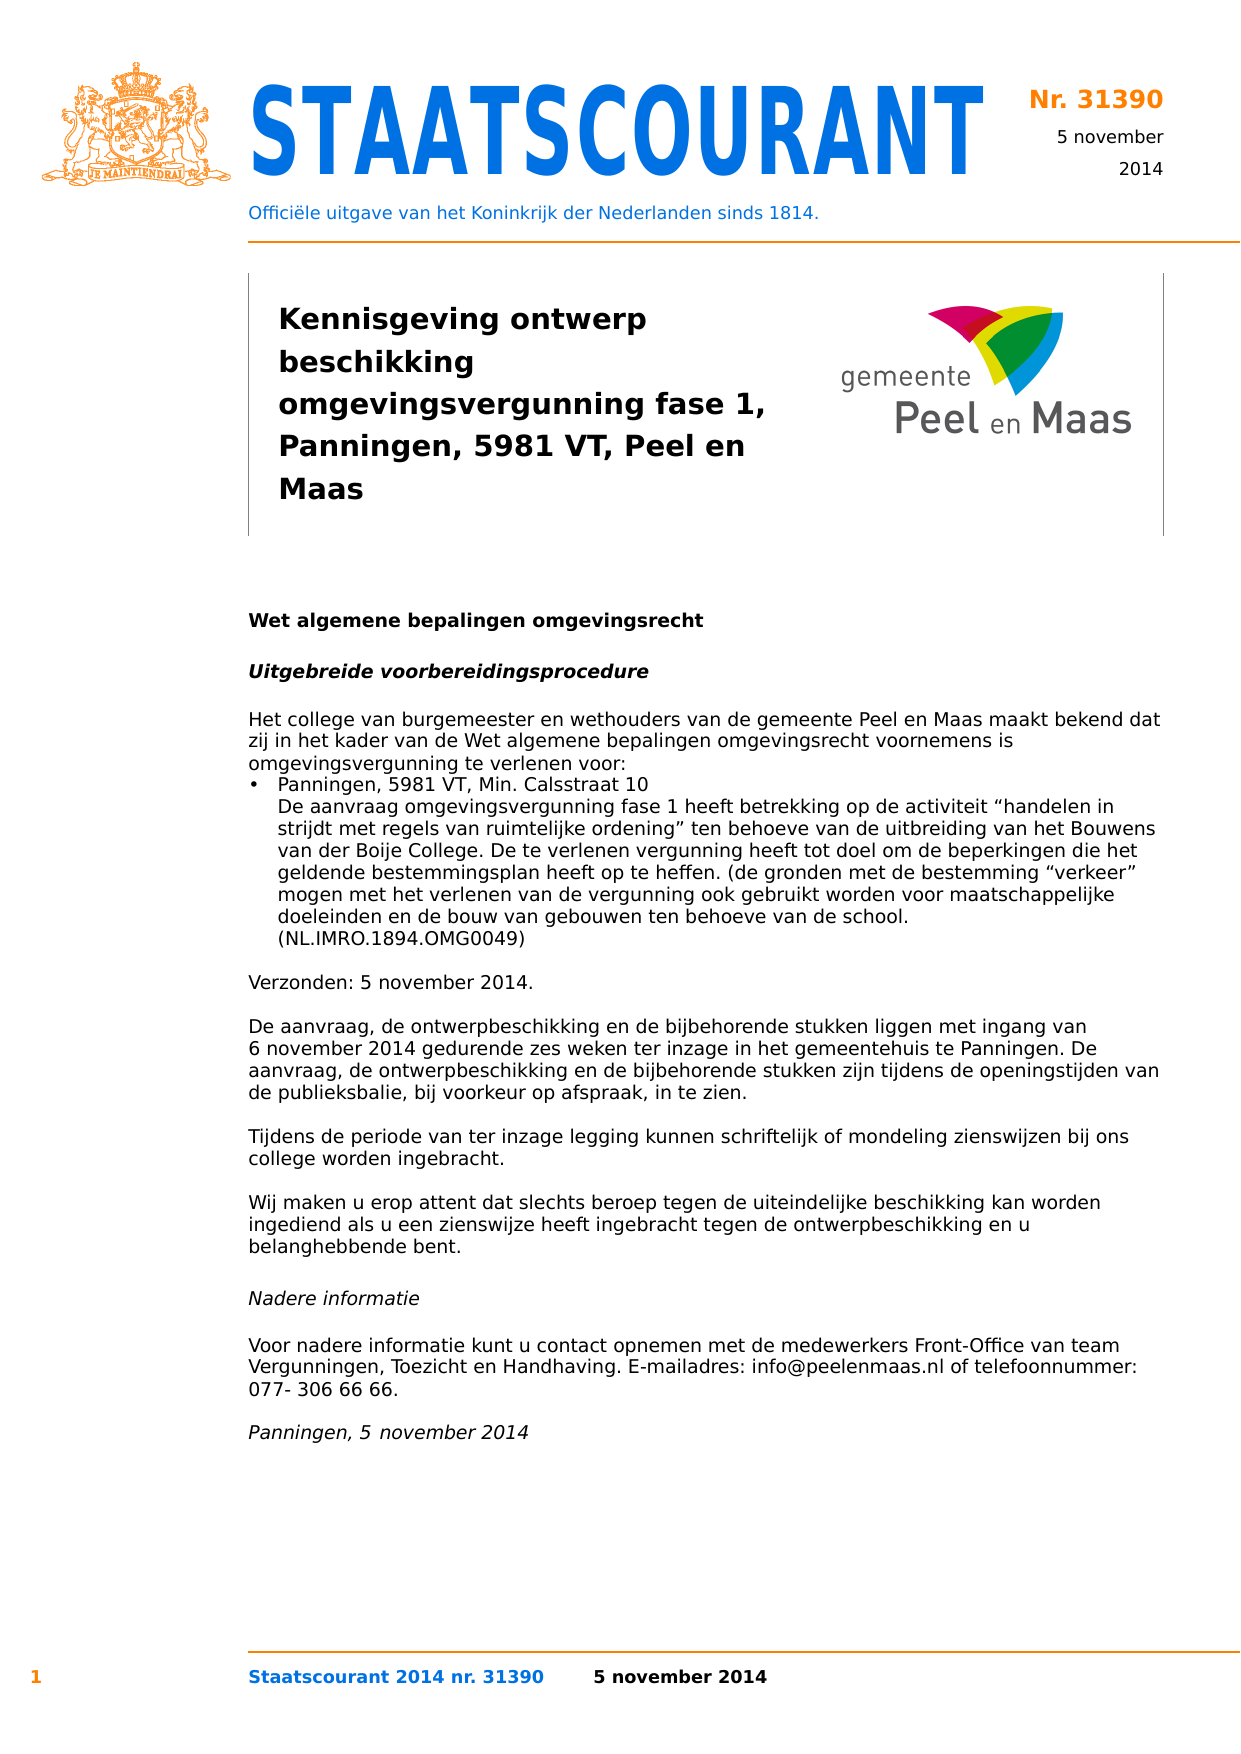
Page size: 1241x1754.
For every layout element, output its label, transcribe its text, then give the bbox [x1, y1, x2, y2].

text • Panningen, 5981 VT, Min. Calsstraat 10 [248, 774, 1163, 796]
text Voor nadere informatie kunt u contact opnemen met de medewerkers Front-Office van team Vergunningen, Toezicht en Handhaving. E-mailadres: info@peelenmaas.nl of telefoonnummer: 077- 306 66 66. [248, 1334, 1163, 1400]
text Wij maken u erop attent dat slechts beroep tegen de uiteindelijke beschikking kan worden ingediend als u een zienswijze heeft ingebracht tegen de ontwerpbeschikking en u belanghebbende bent. [248, 1192, 1163, 1257]
picture [41, 62, 231, 186]
table_cell Officiële uitgave van het Koninkrijk der Nederlanden sinds 1814. [248, 203, 1240, 241]
text Het college van burgemeester en wethouders van de gemeente Peel en Maas maakt bekend dat zij in het kader van de Wet algemene bepalingen omgevingsrecht voornemens is omgevingsvergunning te verlenen voor: [248, 708, 1163, 774]
subtitle Uitgebreide voorbereidingsprocedure [248, 661, 1163, 683]
table_header Nr. 31390 [998, 62, 1240, 121]
subtitle Nadere informatie [248, 1287, 1163, 1309]
subtitle Wet algemene bepalingen omgevingsrecht [248, 609, 1163, 631]
text Verzonden: 5 november 2014. [248, 972, 1163, 994]
table_header STAATSCOURANT [248, 62, 998, 203]
text De aanvraag, de ontwerpbeschikking en de bijbehorende stukken liggen met ingang van 6 november 2014 gedurende zes weken ter inzage in het gemeentehuis te Panningen. De aanvraag, de ontwerpbeschikking en de bijbehorende stukken zijn tijdens de openingstijden van de publieksbalie, bij voorkeur op afspraak, in te zien. [248, 1016, 1163, 1104]
table_cell 2014 [998, 153, 1240, 203]
table_cell 5 november [998, 121, 1240, 153]
text Tijdens de periode van ter inzage legging kunnen schriftelijk of mondeling zienswijzen bij ons college worden ingebracht. [248, 1126, 1163, 1170]
text Panningen, 5 november 2014 [248, 1422, 1163, 1444]
subtitle Kennisgeving ontwerp beschikking omgevingsvergunning fase 1, Panningen, 5981 VT, Peel en Maas [249, 273, 1163, 536]
text De aanvraag omgevingsvergunning fase 1 heeft betrekking op de activiteit “handelen in strijdt met regels van ruimtelijke ordening” ten behoeve van de uitbreiding van het Bouwens van der Boije College. De te verlenen vergunning heeft tot doel om de beperkingen die het geldende bestemmingsplan heeft op te heffen. (de gronden met de bestemming “verkeer” mogen met het verlenen van de vergunning ook gebruikt worden voor maatschappelijke doeleinden en de bouw van gebouwen ten behoeve van de school. (NL.IMRO.1894.OMG0049) [277, 796, 1163, 950]
picture [838, 302, 1134, 439]
table_header [25, 62, 248, 241]
